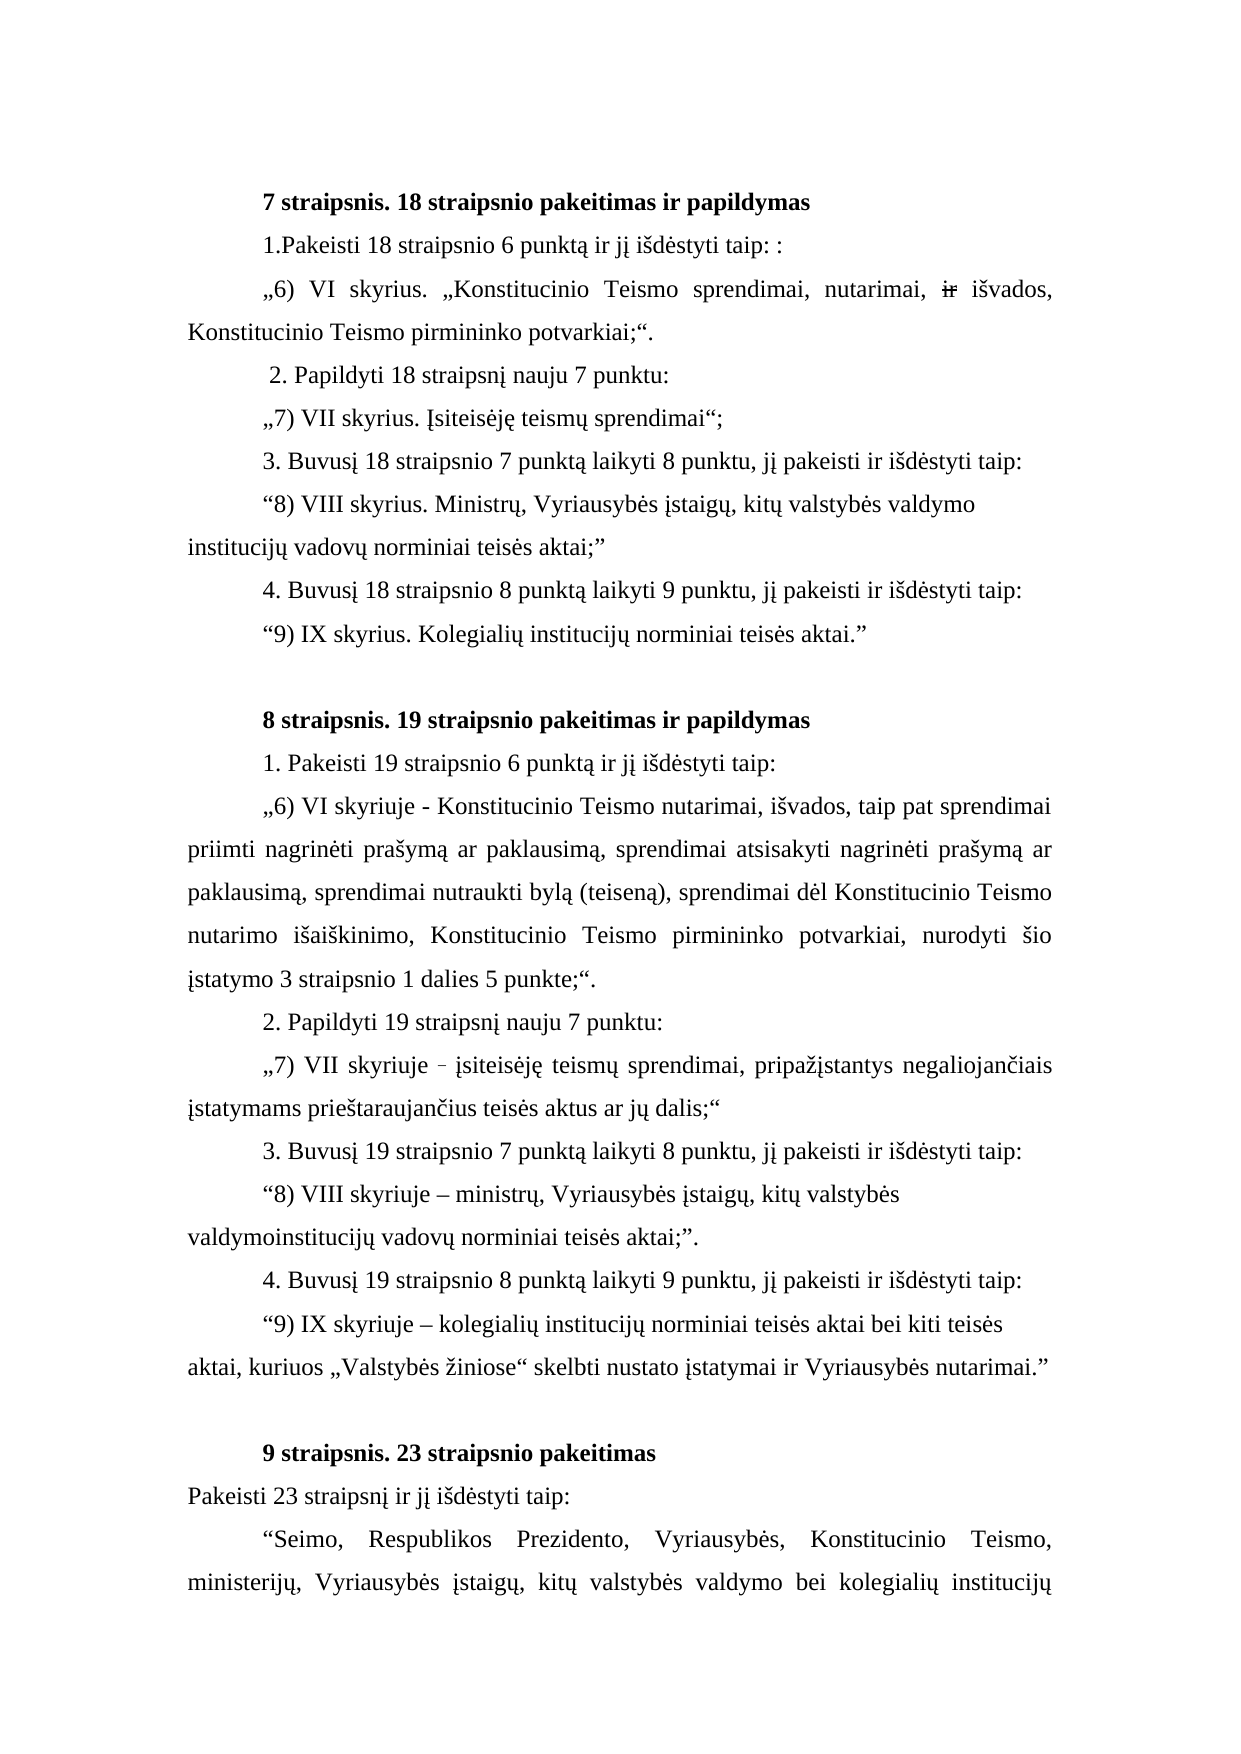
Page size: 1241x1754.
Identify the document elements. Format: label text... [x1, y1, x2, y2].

text 1.Pakeisti 18 straipsnio 6 punktą ir jį išdėstyti taip: : [187, 231, 1053, 259]
text 8 straipsnis. 19 straipsnio pakeitimas ir papildymas [187, 705, 1132, 734]
text 1. Pakeisti 19 straipsnio 6 punktą ir jį išdėstyti taip: [187, 748, 1132, 777]
text “8) VIII skyrius. Ministrų, Vyriausybės įstaigų, kitų valstybės valdymo institucijų vadovų norminiai teisės aktai;” [187, 489, 1053, 561]
text 3. Buvusį 19 straipsnio 7 punktą laikyti 8 punktu, jį pakeisti ir išdėstyti taip: [187, 1136, 1053, 1165]
text 3. Buvusį 18 straipsnio 7 punktą laikyti 8 punktu, jį pakeisti ir išdėstyti taip: [187, 446, 1053, 475]
text 2. Papildyti 19 straipsnį nauju 7 punktu: [187, 1007, 1053, 1036]
text 4. Buvusį 19 straipsnio 8 punktą laikyti 9 punktu, jį pakeisti ir išdėstyti taip: [187, 1266, 1053, 1294]
text „7) VII skyrius. Įsiteisėję teismų sprendimai“; [187, 403, 1053, 432]
text „7) VII skyriuje _ įsiteisėję teismų sprendimai, pripažįstantys negaliojančiais įstatymams prieštaraujančius teisės aktus ar jų dalis;“ [187, 1050, 1053, 1122]
text “8) VIII skyriuje – ministrų, Vyriausybės įstaigų, kitų valstybės valdymoinstitucijų vadovų norminiai teisės aktai;”. [187, 1179, 1053, 1251]
text 7 straipsnis. 18 straipsnio pakeitimas ir papildymas [187, 187, 1053, 216]
text “Seimo, Respublikos Prezidento, Vyriausybės, Konstitucinio Teismo, ministerijų, Vyriausybės įstaigų, kitų valstybės valdymo bei kolegialių institucijų [187, 1524, 1053, 1596]
text “9) IX skyriuje – kolegialių institucijų norminiai teisės aktai bei kiti teisės aktai, kuriuos „Valstybės žiniose“ skelbti nustato įstatymai ir Vyriausybės nutarimai.” [187, 1309, 1053, 1381]
text „6) VI skyrius. „Konstitucinio Teismo sprendimai, nutarimai, ir išvados, Konstitucinio Teismo pirmininko potvarkiai;“. [187, 274, 1053, 346]
text 4. Buvusį 18 straipsnio 8 punktą laikyti 9 punktu, jį pakeisti ir išdėstyti taip: [187, 576, 1053, 604]
text „6) VI skyriuje - Konstitucinio Teismo nutarimai, išvados, taip pat sprendimai priimti nagrinėti prašymą ar paklausimą, sprendimai atsisakyti nagrinėti prašymą ar paklausimą, sprendimai nutraukti bylą (teiseną), sprendimai dėl Konstitucinio Teismo nutarimo išaiškinimo, Konstitucinio Teismo pirmininko potvarkiai, nurodyti šio įstatymo 3 straipsnio 1 dalies 5 punkte;“. [187, 791, 1053, 992]
text 2. Papildyti 18 straipsnį nauju 7 punktu: [187, 360, 1053, 389]
text 9 straipsnis. 23 straipsnio pakeitimas [187, 1438, 1132, 1467]
text “9) IX skyrius. Kolegialių institucijų norminiai teisės aktai.” [187, 619, 1053, 647]
text Pakeisti 23 straipsnį ir jį išdėstyti taip: [187, 1481, 1132, 1510]
